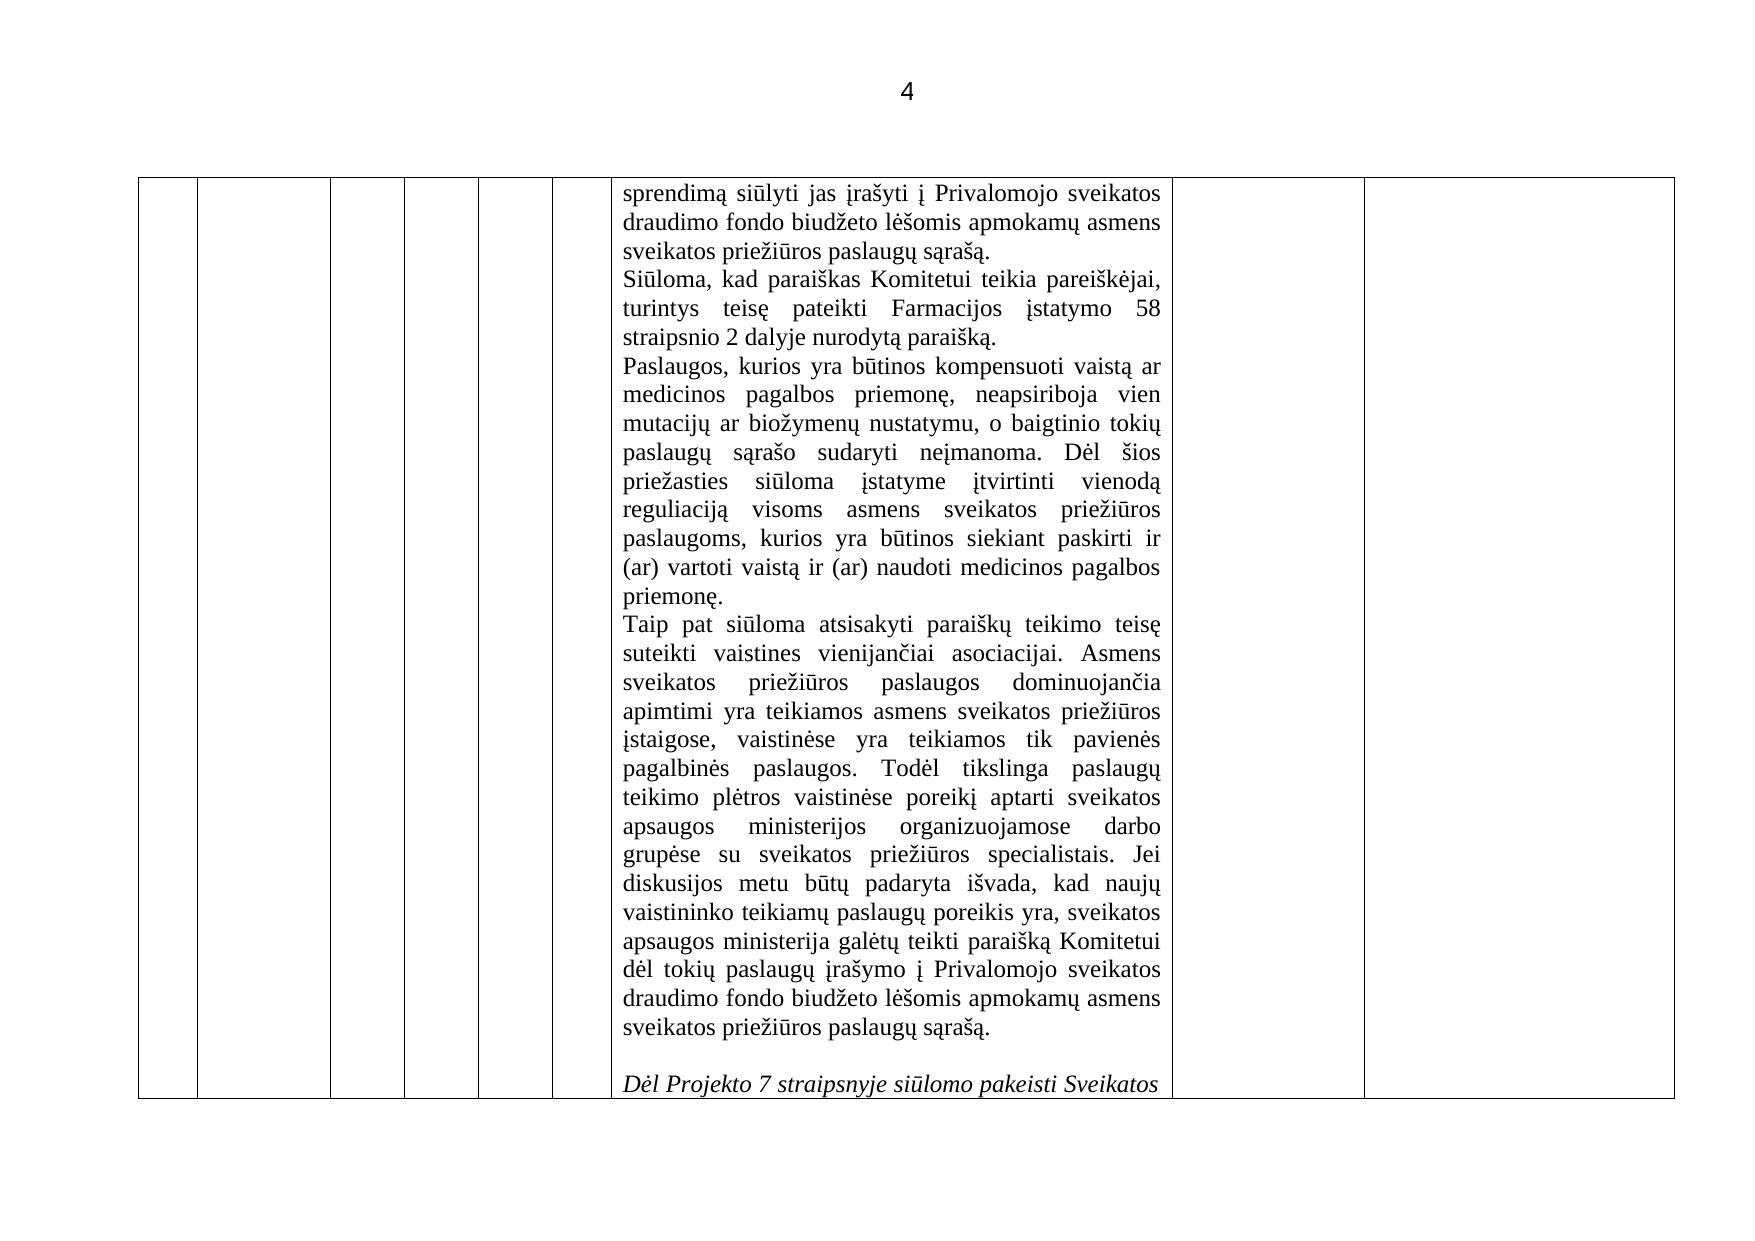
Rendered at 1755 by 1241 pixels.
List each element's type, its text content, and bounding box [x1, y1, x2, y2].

table_cell [479, 178, 552, 1098]
table_cell [1173, 178, 1364, 1098]
table_cell [198, 178, 330, 1098]
table_cell [405, 178, 478, 1098]
table_cell [139, 178, 197, 1098]
table_cell [331, 178, 404, 1098]
table_cell [1365, 178, 1674, 1098]
table_cell [553, 178, 611, 1098]
table_cell Argumentai: Dėl Projekto 7 straipsnyje siūlomo pakeisti Sveikatos draudimo įstatymo 92 straipsnio 2 dalies 4 punkto, 92 straipsnio 3 dalies 6 punkto ir 92 straipsnio 4 dalies 6 punkto Projekto 7 straipsnyje siūlomo pakeisti Sveikatos draudimo įstatymo 92 straipsnio 4 dalies 6 punkto redakcijoje siūloma, kad Komitetas nevertina paslaugų, kai siūloma į Privalomojo sveikatos draudimo fondo biudžeto lėšomis apmokamų asmens sveikatos priežiūros paslaugų sąrašą įrašyti naują asmens sveikatos priežiūros paslaugą, leidžiančią nustatyti mutaciją ar biologinį žymenį dėl gydymo kompensuojamuoju vaistu skyrimo. Dėl to paraiškų teikimo bei Komiteto siūlymo sveikatos apsaugos ministrui priimti sprendimą naują paslaugą, būtiną kompensuojamiems vaistams ar medicinos pagalbos priemonėms paskirti, etapas tampa nesureguliuotas. Teisėkūros pagrindų įstatymo 3 straipsnio 2 dalies 5 punkte nurodytas teisėkūros efektyvumo principas reikalauja, kad rengiant teisės akto projektą turi būti įvertinamos visos galimos teisinio reguliavimo alternatyvos ir pasirenkama geriausia iš jų, teisės akte turi būti įtvirtinamos veiksmingiausiai ir ekonomiškiausiai teisinio reguliavimo tikslą leisiančios pasiekti priemonės, o Teisėkūros pagrindų įstatymo 3 straipsnio 2 dalies 6 punkte nurodytas aiškumo principas reikalauja, kad teisės aktuose nustatytas teisinis reguliavimas turi būti logiškas, nuoseklus, glaustas, suprantamas, tikslus, aiškus ir nedviprasmiškas. Šie principai pažeidžiami paliekant nesureguliuotą Komiteto siūlymo sveikatos apsaugos ministrui priimti sprendimą naują paslaugą, būtiną kompensuojamiems vaistams ar medicinos pagalbos priemonėms paskirti, etapą. Dėl to siūloma minėtų paslaugų kompensavimą sureguliuoti ir nustatyti, kad Komitetas atliktų vertinimą asmens sveikatos priežiūros paslaugų, būtinų suteikti siekiant paskirti ir (ar) vartoti vaistą ir (ar) naudoti medicinos pagalbos priemonę, kuriuos Farmacijos įstatymo 58 straipsnio 4 dalyje nurodyta Vaistinių preparatų ir medicinos pagalbos priemonių kompensavimo komisija yra priėmusi sprendimą siūlyti įrašyti į Ligų ir kompensuojamųjų vaistinių preparatų joms gydyti, Kompensuojamųjų vaistinių preparatų ar Kompensuojamųjų medicinos pagalbos priemonių sąrašus. Tik atlikdamas sveikatos priežiūros paslaugų teikimo ir (ar) organizavimo reikalavimų bei paslaugos teikimo metinio poveikio Privalomojo sveikatos draudimo fondo biudžetui vertinimą, Komitetas gali priimti pagrįstą sprendimą siūlyti jas įrašyti į Privalomojo sveikatos draudimo fondo biudžeto lėšomis apmokamų asmens sveikatos priežiūros paslaugų sąrašą. Siūloma, kad paraiškas Komitetui teikia pareiškėjai, turintys teisę pateikti Farmacijos įstatymo 58 straipsnio 2 dalyje nurodytą paraišką. Paslaugos, kurios yra būtinos kompensuoti vaistą ar medicinos pagalbos priemonę, neapsiriboja vien mutacijų ar biožymenų nustatymu, o baigtinio tokių paslaugų sąrašo sudaryti neįmanoma. Dėl šios priežasties siūloma įstatyme įtvirtinti vienodą reguliaciją visoms asmens sveikatos priežiūros paslaugoms, kurios yra būtinos siekiant paskirti ir (ar) vartoti vaistą ir (ar) naudoti medicinos pagalbos priemonę. Taip pat siūloma atsisakyti paraiškų teikimo teisę suteikti vaistines vienijančiai asociacijai. Asmens sveikatos priežiūros paslaugos dominuojančia apimtimi yra teikiamos asmens sveikatos priežiūros įstaigose, vaistinėse yra teikiamos tik pavienės pagalbinės paslaugos. Todėl tikslinga paslaugų teikimo plėtros vaistinėse poreikį aptarti sveikatos apsaugos ministerijos organizuojamose darbo grupėse su sveikatos priežiūros specialistais. Jei diskusijos metu būtų padaryta išvada, kad naujų vaistininko teikiamų paslaugų poreikis yra, sveikatos apsaugos ministerija galėtų teikti paraišką Komitetui dėl tokių paslaugų įrašymo į Privalomojo sveikatos draudimo fondo biudžeto lėšomis apmokamų asmens sveikatos priežiūros paslaugų sąrašą. Dėl Projekto 7 straipsnyje siūlomo pakeisti Sveikatos draudimo įstatymo 92 straipsnio 5 dalies Projekto 7 straipsnyje siūlomos pakeisti Sveikatos draudimo įstatymo 92 straipsnio 5 dalies redakcija siūlo nustatyti, kad “su paraiška turi būti teikiamas ir asmens sveikatos priežiūros paslaugos teikimo reikalavimų aprašo projektas <...>“. Projekto aiškinamajame rašte nurodoma, kad “Siūloma teikiant paraišką kartu pateikti jau parengtą ir suderintą su Valstybine ligonių kasa, Sveikatos apsaugos ministerijos politikos grupėmis bei socialiniais partneriais teisės akto projektą”. Siūloma pareiškėjo pareiga parengti asmens sveikatos priežiūros paslaugos teikimo reikalavimų aprašo projektą yra perteklinė, nes pareiškėjui sudaro papildomą administracinę naštą net ir tais atvejais, kai tokios paslaugos įrašymui į kompensavimo sąrašus nebus pritarta. Be to, pareiškėjai neturi priemonių užtikrinti, kad tokio siūlomo aprašo projektas bus suderintas su valdžios institucijomis per protingą laiką. Dėl to gali kilti rizika, kai dėl ilgai trunkančio proceso naujų paslaugų paraiškos Komiteto svarstymui nepateks apskritai. Manytina, kad toks siūlymas neatitiktų Teisėkūros pagrindų įstatymo 9 straipsnio 3 dalies reikalavimo rengiant įstatymų įgyvendinamųjų teisės aktų projektus numatyti labiausiai įgyvendinamų įstatymų tikslus atitinkančias, ekonomiškiausias ir efektyviausias priemones, ypač, kai pareiškėju yra asociacija. Siūloma nuostata taip pat konkuruoja su Sveikatos apsaugos ministerijos kompetencija rengti tokio pobūdžio teisės aktų projektus (žr., Lietuvos Respublikos Vyriausybės 1998 m. liepos 24 d. nutarimu Nr. 926 (Lietuvos Respublikos Vyriausybės 2019 m. gegužės 29 d. nutarimo Nr. 526 redakcija) patvirtintų Lietuvos Respublikos sveikatos apsaugos ministerijos nuostatų 12.2 p.). Dėl Projekto 7 straipsnyje siūlomo pakeisti Sveikatos draudimo įstatymo 92 straipsnio 6 dalies Projekto 7 straipsnyje siūlomos pakeisti Sveikatos draudimo įstatymo 92 straipsnio 6 dalies redakcija siūlo nustatyti, kad Komitetas svarsto paraiškas, pateiktas iki metų kovo 31 d. ir tokias paslaugas išdėto prioriteto tvarka iki birželio 1 d. Tikėtina, kad pareiškėjai, vadovaudamiesi kovo 31 d. terminu, paraiškas teiks termino pabaigoje, tad Komitetas turės vos du mėnesius paraiškoms nagrinėti ir priimti sprendimus. Toks terminas yra per trumpas kokybiškai išnagrinėti paraiškas. Todėl siūloma nustatyti gruodžio 31 d. paraiškų teikimo terminą. Tokiu atveju Komitetas turėtų 5 mėnesius paraiškoms nagrinėti ir pagrįstiems sprendimams priimti. Projekto 7 straipsnyje siūlomos pakeisti Sveikatos draudimo įstatymo 92 straipsnio 6 dalies redakcija siūlo šalinti šiuo metu galiojančius tokios paslaugos įrašymo į Privalomojo sveikatos draudimo fondo biudžeto lėšomis apmokamų asmens sveikatos priežiūros paslaugų sąrašą vertinimo kriterijus. Nebelieka aiškaus įstatyminio kriterijaus įrašyti (neįrašyti) į Kompensacijos sąrašus paslaugų bei užtikrinti viešųjų finansų naudojimo skaidrumą. Teisėkūros pagrindų įstatymo 3 straipsnio 2 dalies 6 punkte nurodytas aiškumo principas reikalauja, kad teisės aktuose nustatytas teisinis reguliavimas turi būti logiškas, nuoseklus, glaustas, suprantamas, tikslus, aiškus ir nedviprasmiškas. Dėl to siūloma grąžinti šiuo metu galiojančius Paslaugos įrašymo į Kompensacijos sąrašus vertinimo kriterijus. Mirčių nuo širdies ir kraujagyslių bei onkologinių ligų dalis sudaro daugiau kaip du trečdalius visų šalyje registruojamų mirčių. Valstybė minėtas sveikatos problemas laiko prioritetinėmis ir skiria papildomus resursus joms spręsti: vykdo onkologinių, širdies ir kraujagyslių ligų prevencijos programas, onkologiniams pacientams sudaryta galimybė greičiau gauti asmens sveikatos priežiūros paslaugas, pasinaudojant „žaliųjų koridorių“ sistema ir kt. Asmens sveikatos priežiūros paslaugų, kurios turi poveikį ligoms ir būklėms, lemiančioms didžiausią šalies gyventojų ligotumą ir mirtingumą, ir (ar) svarbiausiems vertinamiems visos šalies sveikatos rodikliams prioritetas paskatintų opiausių šalies sveikatos problemų sprendimą bei pagerintų asmens sveikatos priežiūros paslaugų prieinamumą. Be to, šis prioritetas būtų taikomas ir paslaugoms, skirtoms spręsti kitas svarbiausias šalies sveikatos problemas, pvz., hospitalinių infekcijų, atsparumo antibiotikams, savižudybių ir kt. Dėl to, reitinguojant tokias paslaugas siūloma atsižvelgti į paslaugos poveikį ligoms ir būklėms, lemiančioms didžiausią šalies gyventojų ligotumą ir mirtingumą, ir (ar) svarbiausiems vertinamiems visos šalies sveikatos rodikliams. Teikiamų įrašyti į Privalomojo sveikatos draudimo fondo biudžeto lėšomis apmokamų asmens sveikatos priežiūros paslaugų sąrašą asmens sveikatos priežiūros paslaugų spektras yra didelis ir apima diagnostikos, gydymo, stebėsenos bei kitas paslaugas. Daugelis naujų paslaugų yra sudėtingos ir kompleksinės. Tik nedidelė paslaugų dalis tiesiogiai veikia šiuo metu įstatyme nustatytus išgyvenamumo, darbingumo, negalios, gyvenimo kokybės kriterijus, todėl objektyviai nustatyti daugelio paslaugų prioritetą nėra galimybių. Siūloma projekte įtraukti naują paslaugos prioriteto vertinimo kriterijų - kompleksinį paslaugos teikiamą sveikatos, socialinės, technologinės, racionalaus išteklių naudojimo pridėtinės vertės rodiklį, kuris būtų sudarytas iš: sveikatos (pvz., sergamumo, mirtingumo, išgyvenamumo), socialinių (pvz., dalyvumo, negalios, gyvenimo kokybės, darbingumo), technologinių (pvz., naujų pažangesnių sveikatos technologijų diegimo), racionalaus išteklių naudojimo (pvz., hospitalizacijų trumpėjimo, jų išvengimo, mažesnio kitų paslaugų ar vaistų poreikio) ir kt. rodiklių. Paslauga būtų vertinama tik pagal tuos rodiklius, kuriuos ji veikia, lyginant su įprastine klinikine praktika Lietuvoje. Siekiant kokybiškai bei objektyviai įvertinti naujas paslaugas, sveikatos apsaugos ministras patvirtintų vertinimo kriterijų aprašą, asmens sveikatos priežiūros paslaugų išdėstymo pagal prioritetą bei įrašymo į Sąrašą tvarką. Dėl Projekto 7 straipsnyje siūlomo pakeisti Sveikatos draudimo įstatymo 92 straipsnio 8 dalies Siūlomoje Sveikatos draudimo įstatymo 92 straipsnio 8 dalies redakcijoje siūloma nustatyti sveikatos apsaugos ministro pareigą įtraukti paslaugas į Privalomojo sveikatos draudimo fondo biudžeto lėšomis apmokamų asmens sveikatos priežiūros paslaugų sąrašą, atsižvelgus į Komiteto priimtą sprendimą siūlyti kompensuoti Projekto 7 straipsnyje siūlomo pakeisti Sveikatos draudimo įstatymo 92 straipsnio 2 dalyje 4 punkte nurodytas paslaugas. Dėl Projekto 7 straipsnyje siūlomo pakeisti Sveikatos draudimo įstatymo 92 straipsnio 9 dalies Siūlomoje Sveikatos draudimo įstatymo 92 straipsnio 9 dalies redakcijoje tikslinama sveikatos apsaugos ministro pareiga aprašyti įrašymo į Privalomojo sveikatos draudimo fondo biudžeto lėšomis apmokamų asmens sveikatos priežiūros paslaugų sąrašą ir paslaugų prioriteto vertinimo kriterijus. Pasiūlymas: Pakeisti 7 straipsniu keičiamo įstatymo 92 straipsnį ir jį išdėstyti taip: „92 straipsnis. Asmens sveikatos priežiūros paslaugų įrašymo į Privalomojo sveikatos draudimo fondo biudžeto lėšomis apmokamų asmens sveikatos priežiūros paslaugų sąrašą ir išbraukimo iš šio sąrašo sąlygos ir tvarka 1. Į Privalomojo sveikatos draudimo fondo biudžeto lėšomis apmokamų asmens sveikatos priežiūros paslaugų sąrašą (toliau šiame straipsnyje – Sąrašas) įrašytinų ar iš jo brauktinų asmens sveikatos priežiūros paslaugų, nurodytų šio straipsnio 2 dalyje, vertinimą šio Įstatymo ir sveikatos apsaugos ministro nustatyta tvarka atlieka Asmens sveikatos priežiūros paslaugų vertinimo komitetas (toliau – Komitetas). 2. Komitetas atlieka vertinimą: 1) naujų, neįrašytų į Sąrašą asmens sveikatos priežiūros paslaugų, kurios galėtų būti apmokamos Privalomojo sveikatos draudimo fondo biudžeto lėšomis; 2) įrašytų į Sąrašą asmens sveikatos priežiūros paslaugų, dėl kurių teikimo ir (ar) organizavimo reikalavimų, ir (ar) apmokėjimo tvarkos pakeitimų didėja Privalomojo sveikatos draudimo fondo biudžeto išlaidos šioms paslaugoms; 3) įrašytų į Sąrašą asmens sveikatos priežiūros paslaugų – dėl jų išbraukimo iš Sąrašo; 4) asmens sveikatos priežiūros paslaugų, būtinų siekiant paskirti ir (ar) vartoti vaistą ir (ar) naudoti medicinos pagalbos priemonę, kuriuos Farmacijos įstatymo 58 straipsnio 4 dalyje nurodyta Vaistinių preparatų ir medicinos pagalbos priemonių kompensavimo komisija yra priėmusi sprendimą siūlyti įrašyti į Ligų ir kompensuojamųjų vaistinių preparatų joms gydyti, Kompensuojamųjų vaistinių preparatų ar Kompensuojamųjų medicinos pagalbos priemonių sąrašus. Šio straipsnio 6 dalyje nurodyti kriterijai netaikomi šiame punkte numatytų asmens sveikatos priežiūros paslaugų vertinimui. Atlikęs šiame punkte numatytų asmens sveikatos priežiūros paslaugų teikimo ir (ar) organizavimo reikalavimų bei paslaugos teikimo metinio poveikio Privalomojo sveikatos draudimo fondo biudžetui vertinimą, Komitetas priima sprendimą siūlyti jas įrašyti į Privalomojo sveikatos draudimo fondo biudžeto lėšomis apmokamų asmens sveikatos priežiūros paslaugų sąrašą. Šis punktas taikomas tik tiek, kiek šiame punkte nurodyta asmens sveikatos priežiūros paslauga yra būtina šiame punkte nurodytų konkrečių vaisto ir (ar) medicinos pagalbos priemonės paskyrimui ir (ar) jų vartojimui. 3. Siūlymą dėl šio straipsnio 2 dalyje nurodytų paslaugų įrašymo į Sąrašą ar išbraukimo iš jo gali pateikti: 1) Sveikatos apsaugos ministerija; 2) Valstybinė ligonių kasa; 3) universiteto ligoninė; 4) asmens sveikatos priežiūros specialistus vienijanti asociacija; 5) asmens sveikatos priežiūros įstaigas vienijanti asociacija; 6) vaistines vienijanti asociacijatik dėl šio straipsnio 2 dalies 4 punkte nurodyto tikslo - pareiškėjai, turintys teisę pateikti Farmacijos įstatymo 58 straipsnio 2 dalyje nurodytą paraišką. 4. Šio straipsnio nustatyta tvarka Komitetas nevertina asmens sveikatos priežiūros paslaugų, kai: 1) didinamos asmens sveikatos priežiūros paslaugų, įrašytų į Sąrašą, bazinės kainos ir nekeičiami nei sveikatos apsaugos ministro patvirtinti šių paslaugų teikimo, nei organizavimo reikalavimai, nei apmokėjimo tvarka (išskyrus pačios kainos nustatymą); 2) dėl krizės ar ekstremaliosios situacijos prireikia Privalomojo sveikatos draudimo fondo biudžeto lėšomis apmokėti naujas, neįrašytas į Sąrašą asmens sveikatos priežiūros paslaugas arba reikia daugiau Privalomojo sveikatos draudimo fondo biudžeto lėšų asmens sveikatos priežiūros paslaugoms, įrašytoms į Sąrašą, apmokėti. Šio punkto nuostata taikoma krizės ar ekstremaliosios situacijos metu ir ne ilgiau kaip 6 mėnesius po ekstremaliosios situacijos atšaukimo dienos; 3) dėl sveikatos apsaugos ministro patvirtintų asmens sveikatos priežiūros paslaugos teikimo ir (ar) organizavimo reikalavimų pakeitimų nereikia daugiau Privalomojo sveikatos draudimo fondo biudžeto lėšų tokioms paslaugoms teikti; 4) asmens sveikatos priežiūros paslauga kompensuotina Privalomojo sveikatos draudimo fondo biudžeto lėšomis, vadovaujantis Farmacijos įstatymo 592 straipsnio nustatyta tvarka; 5) siūloma įdiegti naują, neįrašytą į Sąrašą asmens sveikatos priežiūros paslaugą arba atlikti įrašytos į Sąrašą asmens sveikatos priežiūros paslaugos teikimo arba organizavimo reikalavimų pakeitimą, kuriais tiesiogiai būtų įgyvendinama šalyje vykdoma sveikatos politika, ir ta konkreti paslauga yra tiesiogiai įvardyta Lietuvos Respublikos įstatyme arba Vyriausybės nutarime; 6) siūloma į Sąrašą įrašyti naują asmens sveikatos priežiūros paslaugą, leidžiančią nustatyti mutaciją ar biologinį žymenį dėl gydymo kompensuojamuoju vaistu skyrimo. 5. Šio straipsnio 3 dalyje nurodyti subjektai Komitetui teikia paraiškas dėl šio straipsnio 2 dalyje nurodytų asmens sveikatos priežiūros paslaugų vertinimo. Šio straipsnio 2 dalies 1 ir 2 punktuose nurodytais atvejais kartu su paraiška turi būti teikiamas ir asmens sveikatos priežiūros paslaugos teikimo reikalavimų aprašo projektas arba jau galiojančių paslaugos teikimo reikalavimų aprašo pakeitimo projektas. Paraiškos formą ir asmens sveikatos priežiūros paslaugos teikimo reikalavimų aprašo rengimo tvarką nustato sveikatos apsaugos ministras. 6. Komitetas einamaisiais metais vertina paraiškas, pateiktas nuo praėjusių metų kovo 2 d. iki einamųjų praėjusių metų kovo gruodžio 31 d., ir ne vėliau kaip iki einamųjų metų birželio 1 d. priima sprendimą siūlyti sveikatos apsaugos ministrui asmens sveikatos priežiūros paslaugą įrašyti (arba jos neįrašyti) į Sąrašą bei išdėsto vertinamas siūlomas įrašyti į Sąrašą asmens sveikatos priežiūros paslaugas prioriteto tvarka, atsižvelgdamas į visus šiuos asmens sveikatos priežiūros paslaugų 1 ir 2 punktuose išvardintus įrašymo į Sąrašą bei 3 – 8 punktuose išvardintus prioriteto vertinimo kriterijus: 1) asmens sveikatos priežiūros paslaugos veiksmingumas yra pagrįstas medicinos mokslo įrodymais; 2) asmens sveikatos priežiūros paslaugos poreikis – daugiau kaip vienas sveikatos sutrikimo atvejis, tenkantis 200 000 Lietuvos Respublikos gyventojų per kalendorinius metus; 31) paslaugai įdiegti ir (ar) plėtoti reikalinga infrastruktūra, sveikatos technologija ar organizavimo modelis buvo finansuojami įgyvendinant valstybės biudžeto, Europos Sąjungos struktūrinės ar kitos tarptautinės paramos lėšomis finansuojamą projektą ir reikia užtikrinti projekto vykdymo tęstinumą; 42) paslaugos įdiegimas ir (ar) plėtojimas numatytas Lietuvos Respublikos įstatymo ar Vyriausybės nutarimo įgyvendinamajame teisės akte; 3) paslaugos poveikis sergamumui ir mirtingumui nuo tam tikros ligos (sveikatos būklės); 4) paslaugos poveikis pacientų išgyvenamumui; 5) paslaugos poveikis pacientų dalyvumui ir (ar) negaliai; 6) paslaugos poveikis pacientų gyvenimo kokybei; 5) asmens sveikatos priežiūros paslaugos poveikis ligoms ir būklėms, lemiančioms didžiausią šalies gyventojų ligotumą ir mirtingumą, ir (ar) svarbiausiems vertinamiems visos šalies sveikatos rodikliams; 6) paslaugos teikiama sveikatos, socialinė, technologinė ir (ar) racionalaus išteklių naudojimo pridėtinė vertė; 7) paslaugos poveikis sveikatos sutrikimų bei ligų diagnostikos ir (ar) gydymo efektyvumui (pagal šį kriterijų vertinama tais atvejais, kai paslauga tiesiogiai nedaro įtakos nė vienam iš šios dalies 3–6 punktuose išvardytų kriterijų); 78) paslaugos teikimo metinis poveikis Privalomojo sveikatos draudimo fondo biudžetui; 89) galimybė užtikrinti visuotinį paslaugos prieinamumą. 7. Šio straipsnio 3 dalyje nurodytų subjektų skundus dėl šio straipsnio 6 dalyje nurodyto Komiteto atlikto vertinimo sveikatos apsaugos ministro nustatyta tvarka nagrinėja sveikatos apsaugos ministro sudaryta nuolatinė Apeliacinė komisija. 8. Sveikatos apsaugos ministras kiekvienais metais iki spalio 1 d. priima sprendimą dėl Komiteto prioriteto tvarka išdėstytų asmens sveikatos priežiūros paslaugų įrašymo (neįrašymo) į Sąrašą ar išbraukimo iš jo. Sveikatos apsaugos ministras sprendimą dėl šio straipsnio 4 dalyje nurodytų paslaugų įrašymo į Sąrašą priima atsiradus šio straipsnio 4 dalyje nurodytoms aplinkybėms. Atsižvelgęs į Komiteto sprendimą dėl šio straipsnio 2 dalyje 4 punkte nurodytų paslaugų, Sveikatos apsaugos ministras priima sprendimą jas įrašyti į Sąrašą. 9. Šio straipsnio 6 dalyje nurodytų vertinimo kriterijų aprašą reikšmes ir, asmens sveikatos priežiūros paslaugų išdėstymo pagal prioritetą tvarką ir šio straipsnio 8 dalyje nurodyto sprendimo priėmimo tvarką nustato sveikatos apsaugos ministras.“ [612, 178, 1172, 1098]
